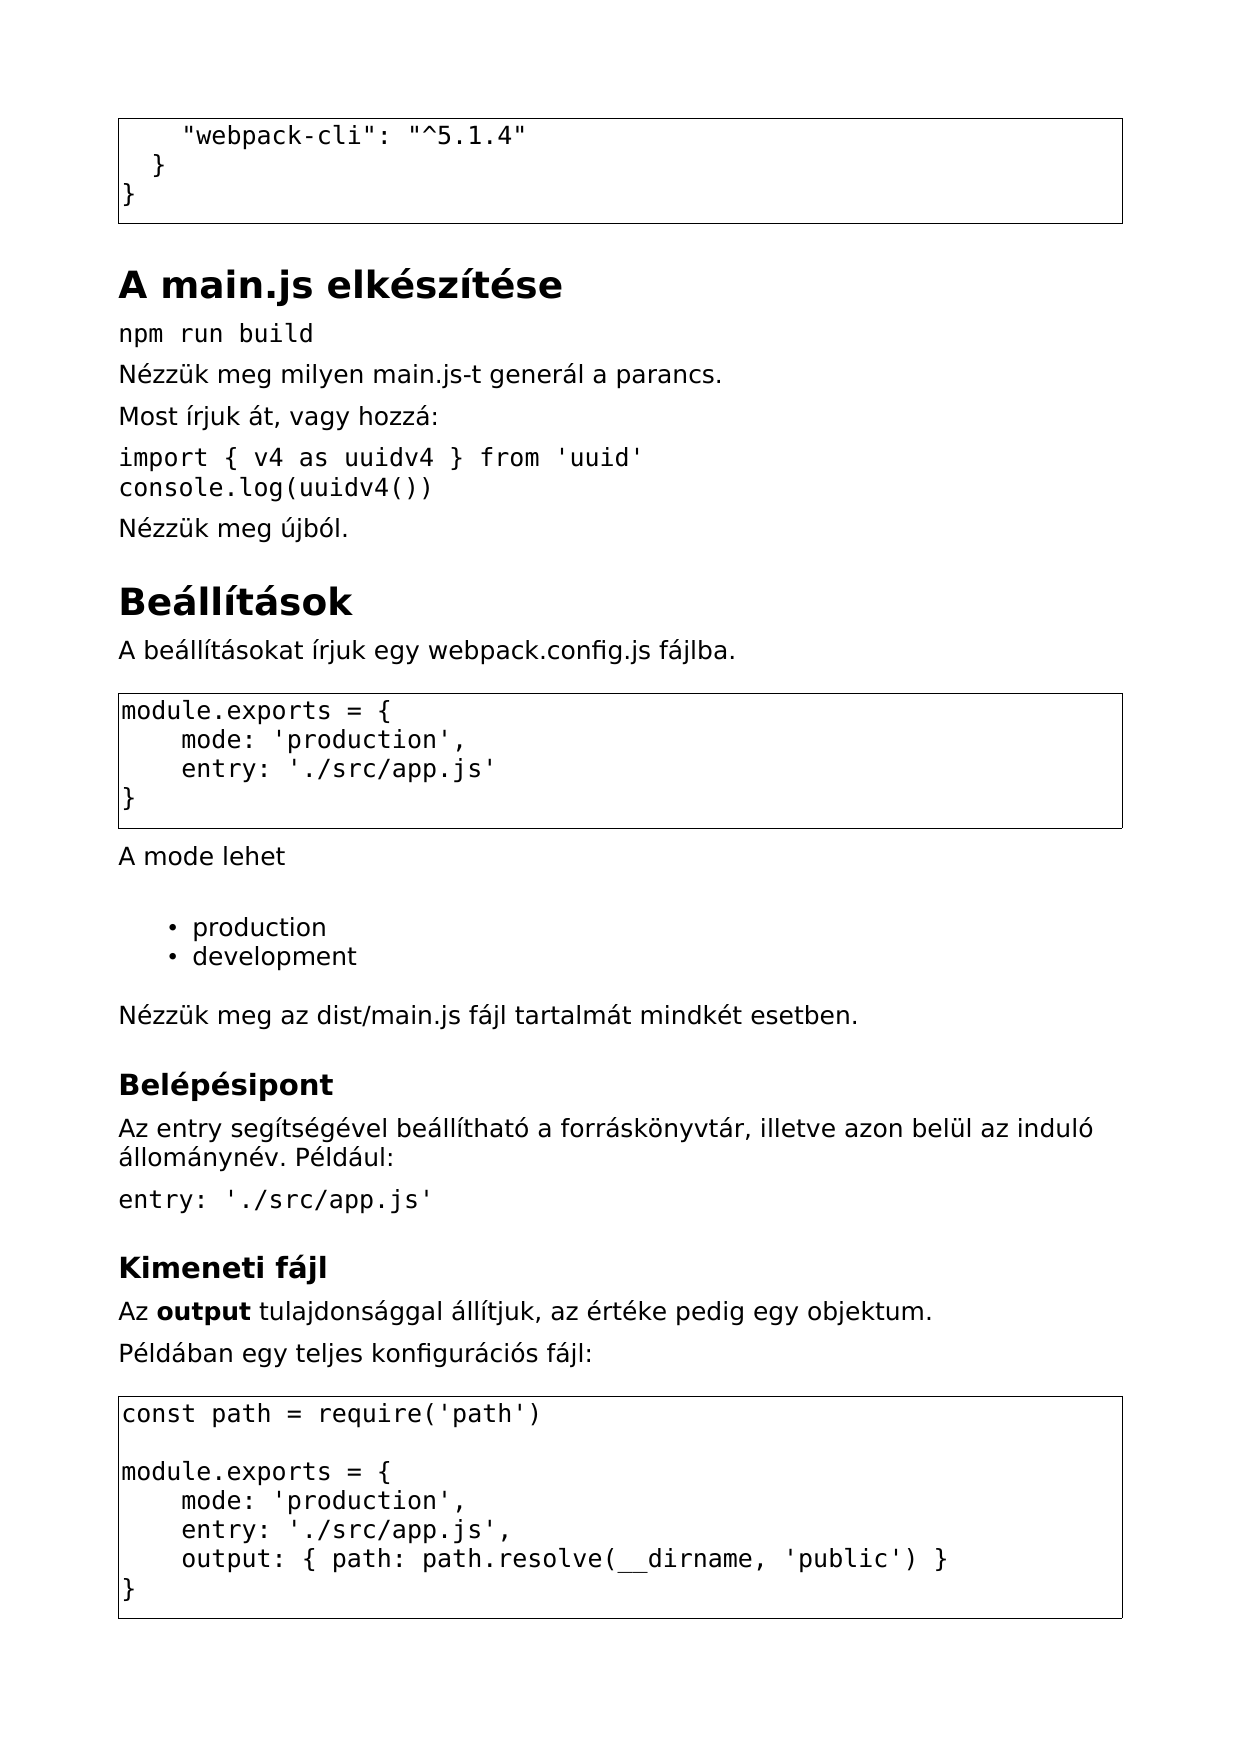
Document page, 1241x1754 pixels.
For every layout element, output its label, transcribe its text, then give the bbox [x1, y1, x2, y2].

text A beállításokat írjuk egy webpack.config.js fájlba. [118, 637, 1122, 666]
text Most írjuk át, vagy hozzá: [118, 402, 1122, 431]
text entry: './src/app.js' [118, 1185, 1122, 1214]
subtitle A main.js elkészítése [118, 263, 1122, 307]
table_header module.exports = { mode: 'production', entry: './src/app.js' } [119, 694, 1122, 827]
text Példában egy teljes konfigurációs fájl: [118, 1339, 1122, 1368]
subtitle Belépésipont [118, 1068, 1122, 1102]
text Az output tulajdonsággal állítjuk, az értéke pedig egy objektum. [118, 1298, 1122, 1327]
subtitle Kimeneti fájl [118, 1251, 1122, 1285]
list development [177, 943, 1122, 972]
table_header "webpack-cli": "^5.1.4" } } [119, 119, 1122, 223]
subtitle Beállítások [118, 580, 1122, 624]
list production [177, 913, 1122, 943]
text Nézzük meg milyen main.js-t generál a parancs. [118, 360, 1122, 389]
text import { v4 as uuidv4 } from 'uuid' console.log(uuidv4()) [118, 444, 1122, 502]
text Az entry segítségével beállítható a forráskönyvtár, illetve azon belül az induló állománynév. Például: [118, 1114, 1122, 1173]
text Nézzük meg újból. [118, 514, 1122, 543]
text Nézzük meg az dist/main.js fájl tartalmát mindkét esetben. [118, 1001, 1122, 1030]
table_header const path = require('path') module.exports = { mode: 'production', entry: './src/app.js', output: { path: path.resolve(__dirname, 'public') } } [119, 1397, 1122, 1618]
text npm run build [118, 319, 1122, 348]
text A mode lehet [118, 842, 1122, 871]
